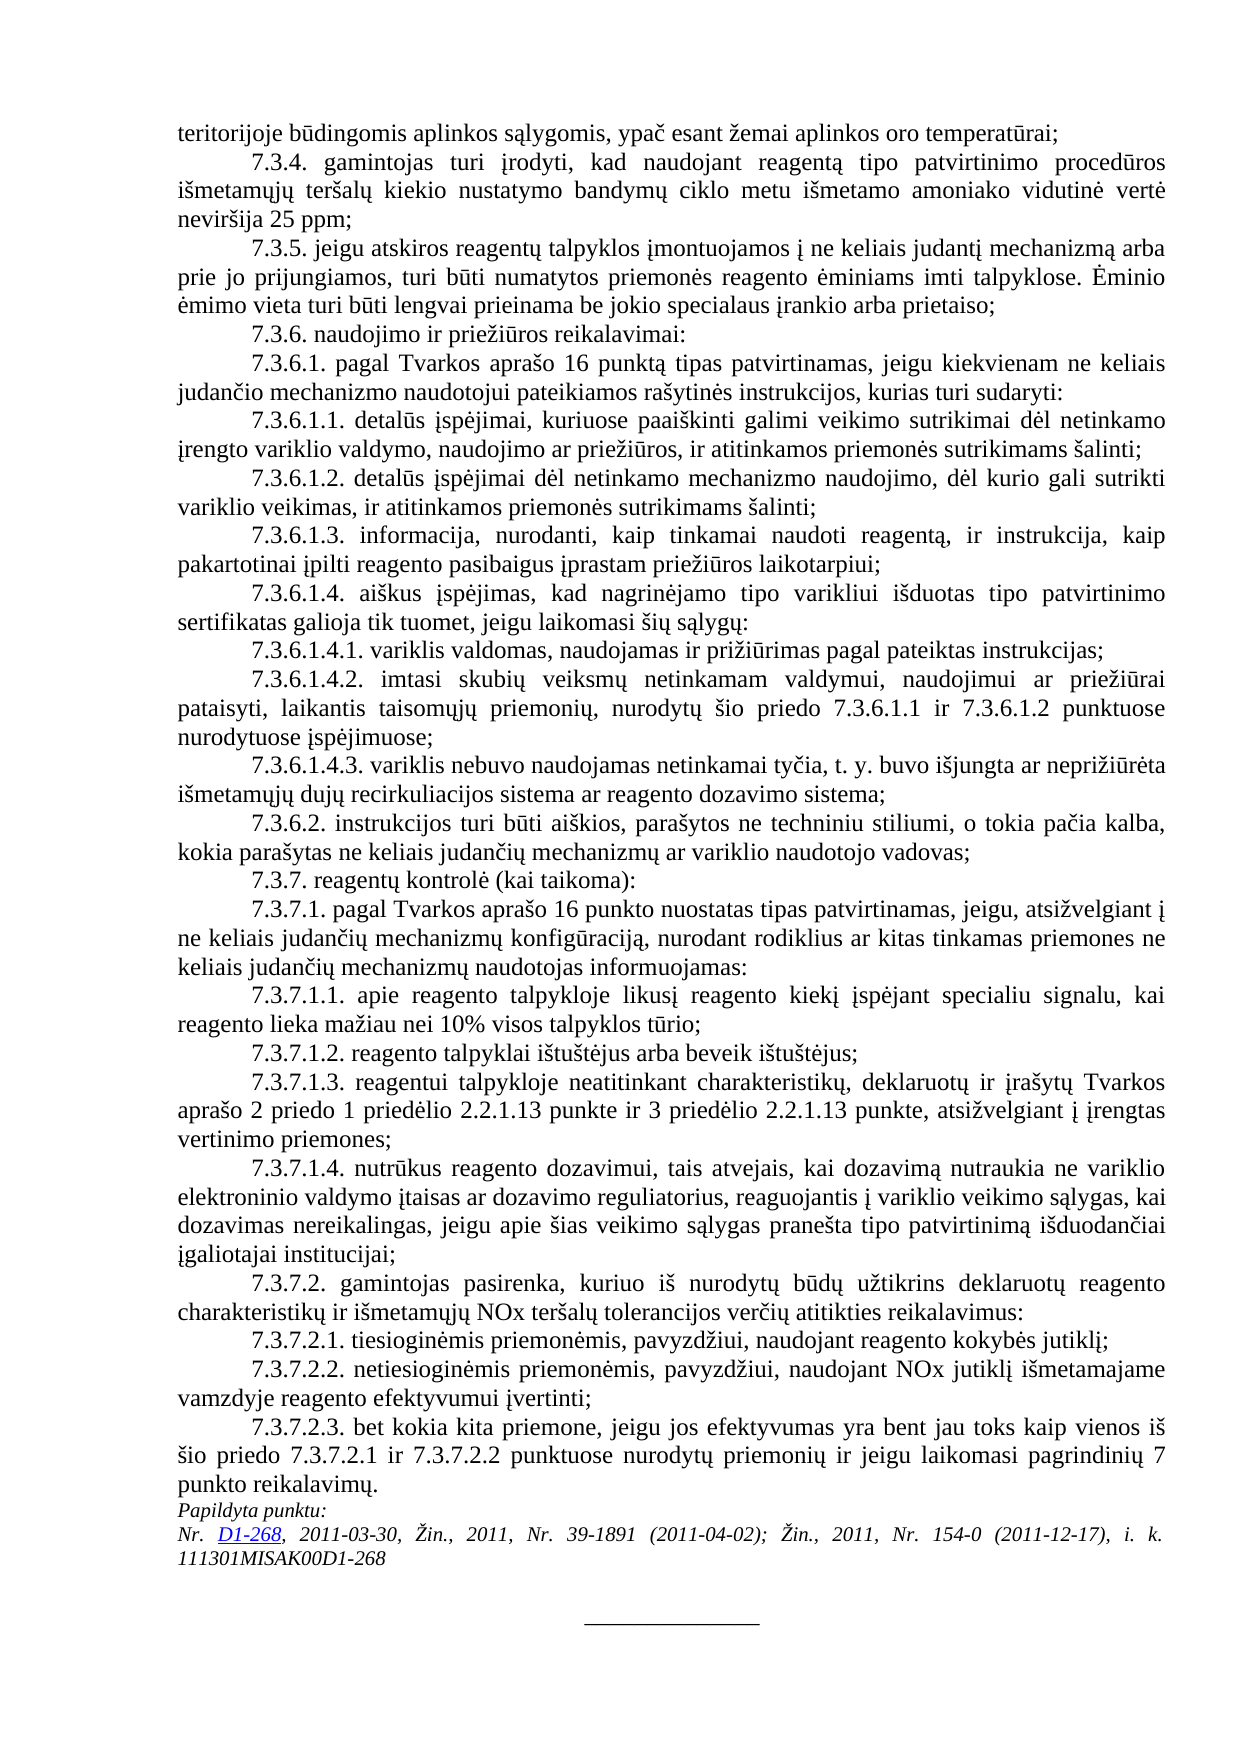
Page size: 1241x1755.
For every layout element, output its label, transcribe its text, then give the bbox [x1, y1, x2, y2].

text 7.3.6.1.4. aiškus įspėjimas, kad nagrinėjamo tipo varikliui išduotas tipo patvirtinimo sertifikatas galioja tik tuomet, jeigu laikomasi šių sąlygų: [177, 578, 1166, 636]
text 7.3.6.1.4.3. variklis nebuvo naudojamas netinkamai tyčia, t. y. buvo išjungta ar neprižiūrėta išmetamųjų dujų recirkuliacijos sistema ar reagento dozavimo sistema; [177, 751, 1166, 808]
text 7.3.6.2. instrukcijos turi būti aiškios, parašytos ne techniniu stiliumi, o tokia pačia kalba, kokia parašytas ne keliais judančių mechanizmų ar variklio naudotojo vadovas; [177, 808, 1166, 866]
text ______________ [177, 1599, 1166, 1628]
text 7.3.4. gamintojas turi įrodyti, kad naudojant reagentą tipo patvirtinimo procedūros išmetamųjų teršalų kiekio nustatymo bandymų ciklo metu išmetamo amoniako vidutinė vertė neviršija 25 ppm; [177, 147, 1166, 233]
text 7.3.6.1.4.1. variklis valdomas, naudojamas ir prižiūrimas pagal pateiktas instrukcijas; [177, 636, 1166, 664]
text 7.3.7.1. pagal Tvarkos aprašo 16 punkto nuostatas tipas patvirtinamas, jeigu, atsižvelgiant į ne keliais judančių mechanizmų konfigūraciją, nurodant rodiklius ar kitas tinkamas priemones ne keliais judančių mechanizmų naudotojas informuojamas: [177, 894, 1166, 981]
text 7.3.7.1.2. reagento talpyklai ištuštėjus arba beveik ištuštėjus; [177, 1038, 1166, 1067]
text 7.3.6. naudojimo ir priežiūros reikalavimai: [177, 319, 1166, 348]
text 7.3.7.1.3. reagentui talpykloje neatitinkant charakteristikų, deklaruotų ir įrašytų Tvarkos aprašo 2 priedo 1 priedėlio 2.2.1.13 punkte ir 3 priedėlio 2.2.1.13 punkte, atsižvelgiant į įrengtas vertinimo priemones; [177, 1067, 1166, 1153]
text 7.3.7.1.1. apie reagento talpykloje likusį reagento kiekį įspėjant specialiu signalu, kai reagento lieka mažiau nei 10% visos talpyklos tūrio; [177, 981, 1166, 1038]
text 7.3.7. reagentų kontrolė (kai taikoma): [177, 866, 1166, 894]
text 7.3.6.1.2. detalūs įspėjimai dėl netinkamo mechanizmo naudojimo, dėl kurio gali sutrikti variklio veikimas, ir atitinkamos priemonės sutrikimams šalinti; [177, 463, 1166, 521]
text 7.3.7.2.2. netiesioginėmis priemonėmis, pavyzdžiui, naudojant NOx jutiklį išmetamajame vamzdyje reagento efektyvumui įvertinti; [177, 1354, 1166, 1412]
text 7.3.5. jeigu atskiros reagentų talpyklos įmontuojamos į ne keliais judantį mechanizmą arba prie jo prijungiamos, turi būti numatytos priemonės reagento ėminiams imti talpyklose. Ėminio ėmimo vieta turi būti lengvai prieinama be jokio specialaus įrankio arba prietaiso; [177, 233, 1166, 319]
text 7.3.7.2. gamintojas pasirenka, kuriuo iš nurodytų būdų užtikrins deklaruotų reagento charakteristikų ir išmetamųjų NOx teršalų tolerancijos verčių atitikties reikalavimus: [177, 1268, 1166, 1326]
text Nr. D1-268, 2011-03-30, Žin., 2011, Nr. 39-1891 (2011-04-02); Žin., 2011, Nr. 154-0 (2011-12-17), i. k. 111301MISAK00D1-268 [177, 1522, 1166, 1570]
text 7.3.7.1.4. nutrūkus reagento dozavimui, tais atvejais, kai dozavimą nutraukia ne variklio elektroninio valdymo įtaisas ar dozavimo reguliatorius, reaguojantis į variklio veikimo sąlygas, kai dozavimas nereikalingas, jeigu apie šias veikimo sąlygas pranešta tipo patvirtinimą išduodančiai įgaliotajai institucijai; [177, 1153, 1166, 1268]
text 7.3.7.2.3. bet kokia kita priemone, jeigu jos efektyvumas yra bent jau toks kaip vienos iš šio priedo 7.3.7.2.1 ir 7.3.7.2.2 punktuose nurodytų priemonių ir jeigu laikomasi pagrindinių 7 punkto reikalavimų. [177, 1412, 1166, 1498]
text teritorijoje būdingomis aplinkos sąlygomis, ypač esant žemai aplinkos oro temperatūrai; [177, 118, 1166, 147]
text 7.3.6.1. pagal Tvarkos aprašo 16 punktą tipas patvirtinamas, jeigu kiekvienam ne keliais judančio mechanizmo naudotojui pateikiamos rašytinės instrukcijos, kurias turi sudaryti: [177, 348, 1166, 406]
text 7.3.6.1.4.2. imtasi skubių veiksmų netinkamam valdymui, naudojimui ar priežiūrai pataisyti, laikantis taisomųjų priemonių, nurodytų šio priedo 7.3.6.1.1 ir 7.3.6.1.2 punktuose nurodytuose įspėjimuose; [177, 664, 1166, 751]
text 7.3.6.1.3. informacija, nurodanti, kaip tinkamai naudoti reagentą, ir instrukcija, kaip pakartotinai įpilti reagento pasibaigus įprastam priežiūros laikotarpiui; [177, 521, 1166, 578]
text 7.3.7.2.1. tiesioginėmis priemonėmis, pavyzdžiui, naudojant reagento kokybės jutiklį; [177, 1326, 1166, 1354]
text Papildyta punktu: [177, 1498, 1166, 1522]
text 7.3.6.1.1. detalūs įspėjimai, kuriuose paaiškinti galimi veikimo sutrikimai dėl netinkamo įrengto variklio valdymo, naudojimo ar priežiūros, ir atitinkamos priemonės sutrikimams šalinti; [177, 406, 1166, 463]
